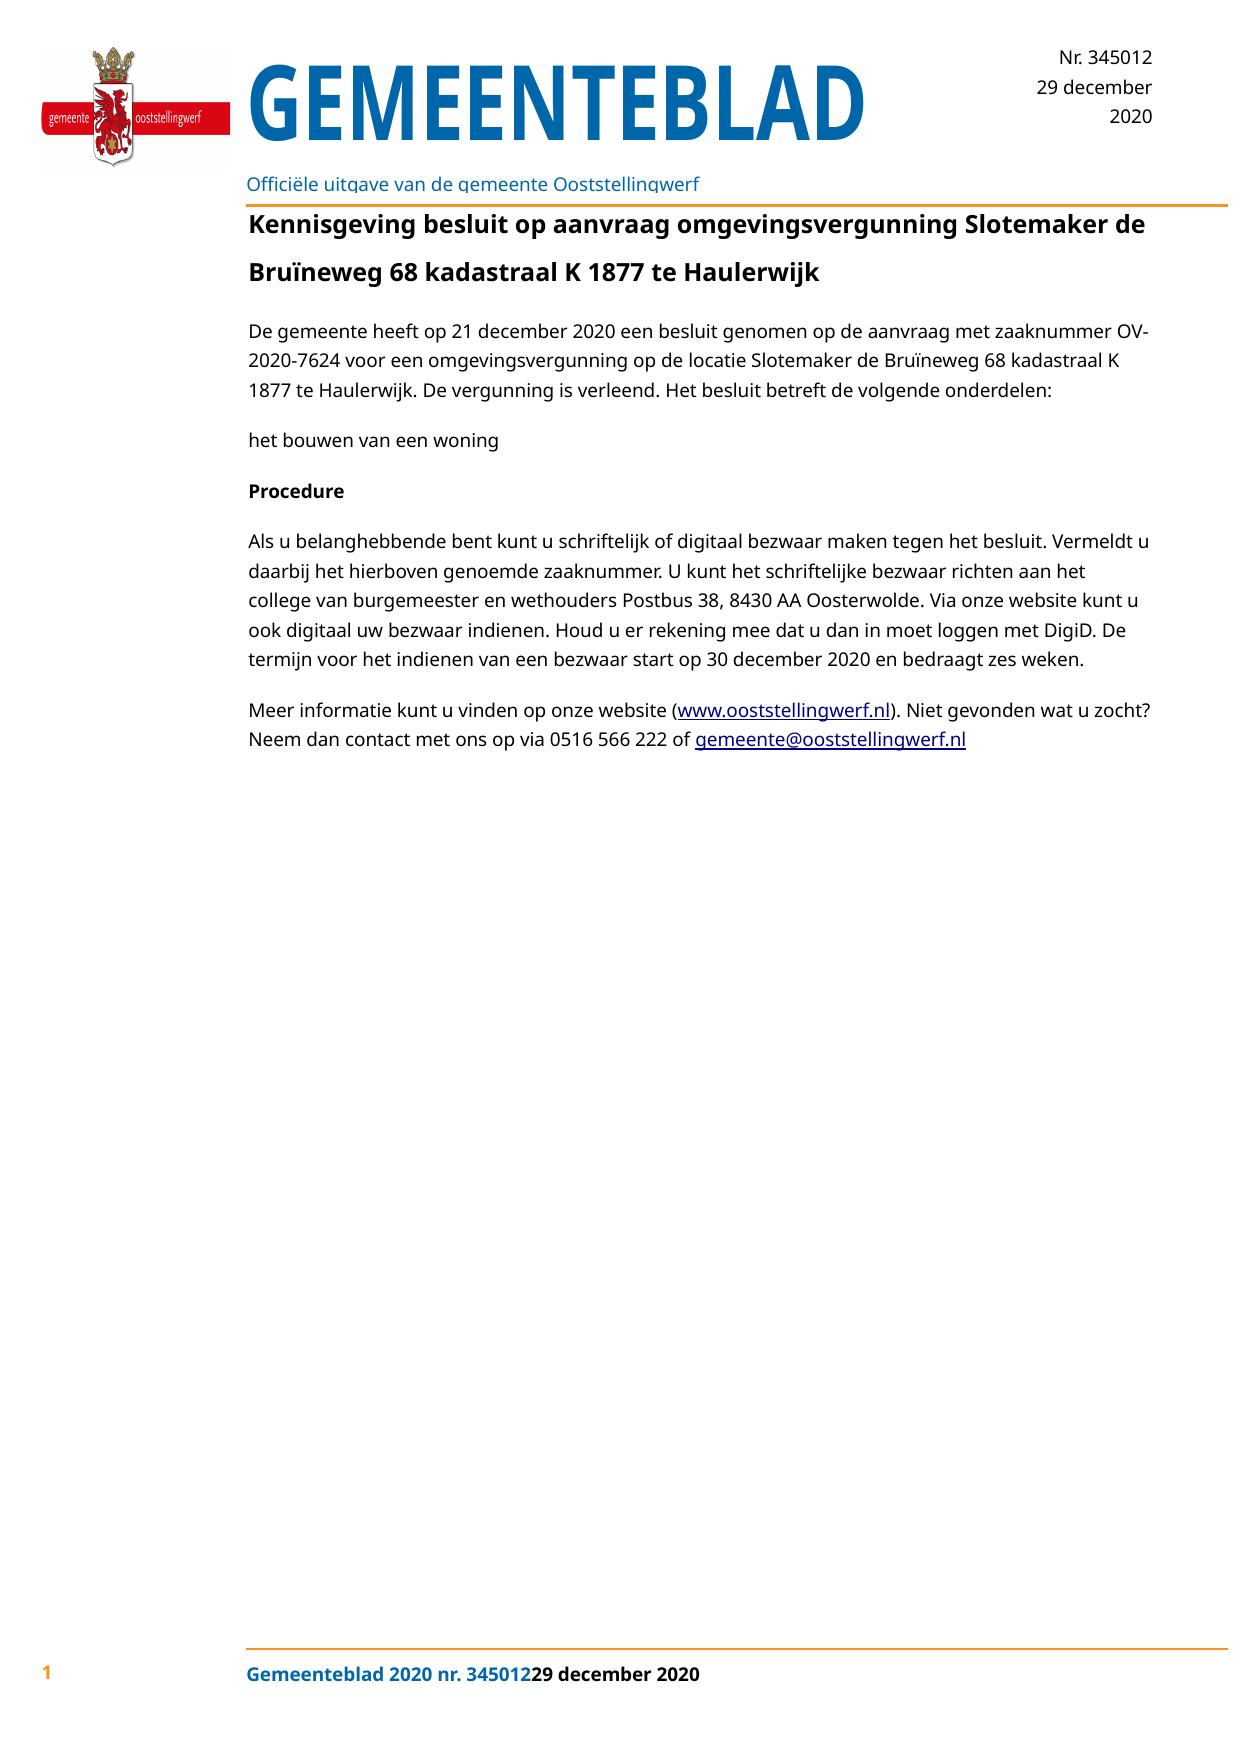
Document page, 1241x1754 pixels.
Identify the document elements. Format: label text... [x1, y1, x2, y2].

picture [41, 47, 231, 172]
text De gemeente heeft op 21 december 2020 een besluit genomen op de aanvraag met zaaknummer OV-2020-7624 voor een omgevingsvergunning op de locatie Slotemaker de Bruïneweg 68 kadastraal K 1877 te Haulerwijk. De vergunning is verleend. Het besluit betreft de volgende onderdelen: [248, 318, 1152, 403]
text Procedure [248, 478, 1152, 504]
text Meer informatie kunt u vinden op onze website (www.ooststellingwerf.nl). Niet gevonden wat u zocht? Neem dan contact met ons op via 0516 566 222 of gemeente@ooststellingwerf.nl [248, 697, 1152, 752]
text het bouwen van een woning [248, 427, 1152, 453]
text Als u belanghebbende bent kunt u schriftelijk of digitaal bezwaar maken tegen het besluit. Vermeldt u daarbij het hierboven genoemde zaaknummer. U kunt het schriftelijke bezwaar richten aan het college van burgemeester en wethouders Postbus 38, 8430 AA Oosterwolde. Via onze website kunt u ook digitaal uw bezwaar indienen. Houd u er rekening mee dat u dan in moet loggen met DigiD. De termijn voor het indienen van een bezwaar start op 30 december 2020 en bedraagt zes weken. [248, 528, 1152, 672]
text Kennisgeving besluit op aanvraag omgevingsvergunning Slotemaker de Bruïneweg 68 kadastraal K 1877 te Haulerwijk [248, 207, 1152, 288]
